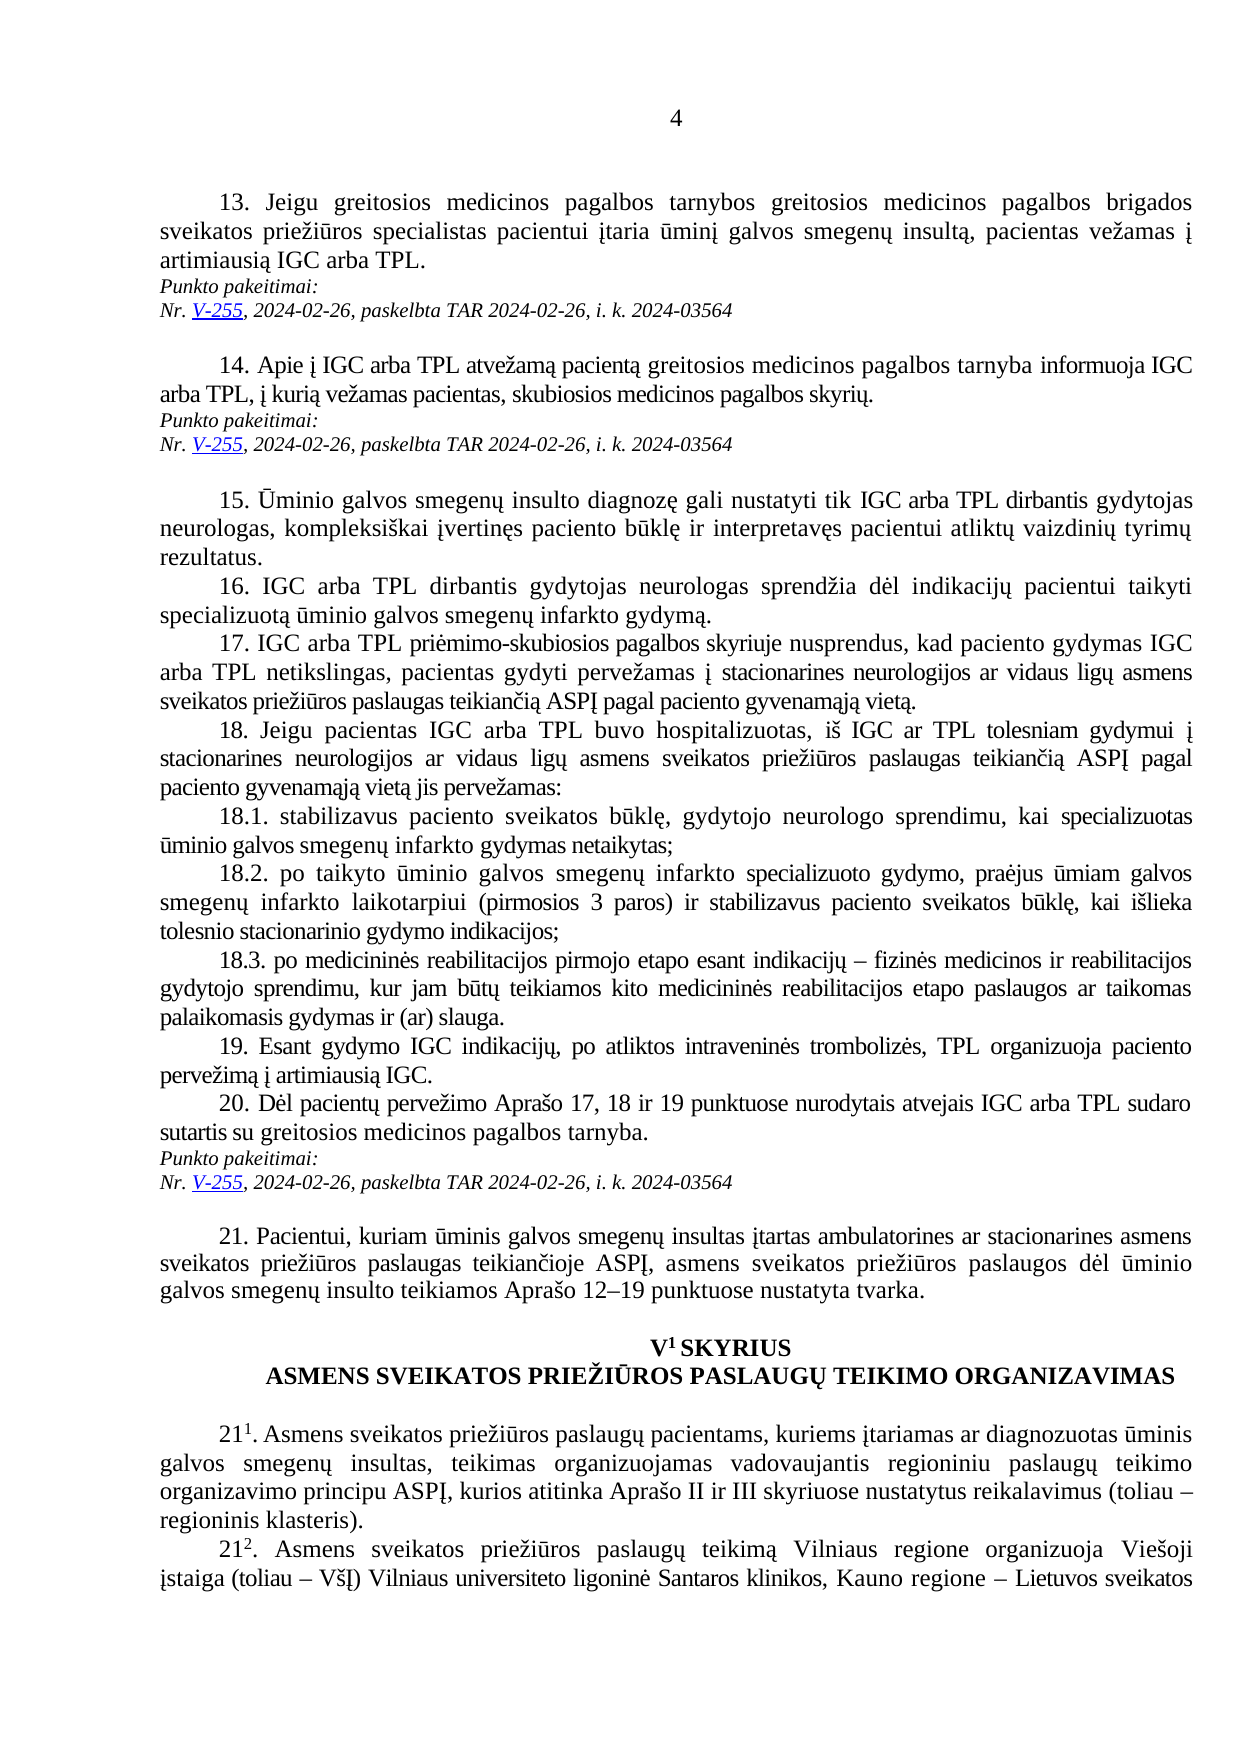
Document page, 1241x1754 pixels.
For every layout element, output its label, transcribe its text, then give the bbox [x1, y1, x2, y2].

text 13. Jeigu greitosios medicinos pagalbos tarnybos greitosios medicinos pagalbos brigados sveikatos priežiūros specialistas pacientui įtaria ūminį galvos smegenų insultą, pacientas vežamas į artimiausią IGC arba TPL. [159, 187, 1193, 273]
text 21. Pacientui, kuriam ūminis galvos smegenų insultas įtartas ambulatorines ar stacionarines asmens sveikatos priežiūros paslaugas teikiančioje ASPĮ, asmens sveikatos priežiūros paslaugos dėl ūminio galvos smegenų insulto teikiamos Aprašo 12–19 punktuose nustatyta tvarka. [159, 1223, 1193, 1304]
text 18. Jeigu pacientas IGC arba TPL buvo hospitalizuotas, iš IGC ar TPL tolesniam gydymui į stacionarines neurologijos ar vidaus ligų asmens sveikatos priežiūros paslaugas teikiančią ASPĮ pagal paciento gyvenamąją vietą jis pervežamas: [159, 715, 1193, 801]
text 16. IGC arba TPL dirbantis gydytojas neurologas sprendžia dėl indikacijų pacientui taikyti specializuotą ūminio galvos smegenų infarkto gydymą. [159, 571, 1193, 628]
text 17. IGC arba TPL priėmimo-skubiosios pagalbos skyriuje nusprendus, kad paciento gydymas IGC arba TPL netikslingas, pacientas gydyti pervežamas į stacionarines neurologijos ar vidaus ligų asmens sveikatos priežiūros paslaugas teikiančią ASPĮ pagal paciento gyvenamąją vietą. [159, 628, 1193, 715]
text Punkto pakeitimai: [159, 408, 1193, 432]
text Punkto pakeitimai: [159, 273, 1193, 298]
text 20. Dėl pacientų pervežimo Aprašo 17, 18 ir 19 punktuose nurodytais atvejais IGC arba TPL sudaro sutartis su greitosios medicinos pagalbos tarnyba. [159, 1088, 1193, 1146]
text Punkto pakeitimai: [159, 1146, 1193, 1170]
text 19. Esant gydymo IGC indikacijų, po atliktos intraveninės trombolizės, TPL organizuoja paciento pervežimą į artimiausią IGC. [159, 1031, 1193, 1088]
text 211. Asmens sveikatos priežiūros paslaugų pacientams, kuriems įtariamas ar diagnozuotas ūminis galvos smegenų insultas, teikimas organizuojamas vadovaujantis regioniniu paslaugų teikimo organizavimo principu ASPĮ, kurios atitinka Aprašo II ir III skyriuose nustatytus reikalavimus (toliau – regioninis klasteris). [159, 1419, 1193, 1534]
text 18.3. po medicininės reabilitacijos pirmojo etapo esant indikacijų – fizinės medicinos ir reabilitacijos gydytojo sprendimu, kur jam būtų teikiamos kito medicininės reabilitacijos etapo paslaugos ar taikomas palaikomasis gydymas ir (ar) slauga. [159, 945, 1193, 1031]
text Nr. V-255, 2024-02-26, paskelbta TAR 2024-02-26, i. k. 2024-03564 [159, 432, 1193, 456]
text ASMENS SVEIKATOS PRIEŽIŪROS PASLAUGŲ TEIKIMO ORGANIZAVIMAS [159, 1361, 1193, 1390]
text V1 SKYRIUS [159, 1333, 1193, 1361]
text Nr. V-255, 2024-02-26, paskelbta TAR 2024-02-26, i. k. 2024-03564 [159, 298, 1193, 322]
text 18.2. po taikyto ūminio galvos smegenų infarkto specializuoto gydymo, praėjus ūmiam galvos smegenų infarkto laikotarpiui (pirmosios 3 paros) ir stabilizavus paciento sveikatos būklę, kai išlieka tolesnio stacionarinio gydymo indikacijos; [159, 858, 1193, 945]
text 14. Apie į IGC arba TPL atvežamą pacientą greitosios medicinos pagalbos tarnyba informuoja IGC arba TPL, į kurią vežamas pacientas, skubiosios medicinos pagalbos skyrių. [159, 350, 1193, 408]
text 212. Asmens sveikatos priežiūros paslaugų teikimą Vilniaus regione organizuoja Viešoji įstaiga (toliau – VšĮ) Vilniaus universiteto ligoninė Santaros klinikos, Kauno regione – Lietuvos sveikatos [159, 1534, 1193, 1591]
text Nr. V-255, 2024-02-26, paskelbta TAR 2024-02-26, i. k. 2024-03564 [159, 1170, 1193, 1194]
text 15. Ūminio galvos smegenų insulto diagnozę gali nustatyti tik IGC arba TPL dirbantis gydytojas neurologas, kompleksiškai įvertinęs paciento būklę ir interpretavęs pacientui atliktų vaizdinių tyrimų rezultatus. [159, 485, 1193, 571]
text 18.1. stabilizavus paciento sveikatos būklę, gydytojo neurologo sprendimu, kai specializuotas ūminio galvos smegenų infarkto gydymas netaikytas; [159, 801, 1193, 858]
